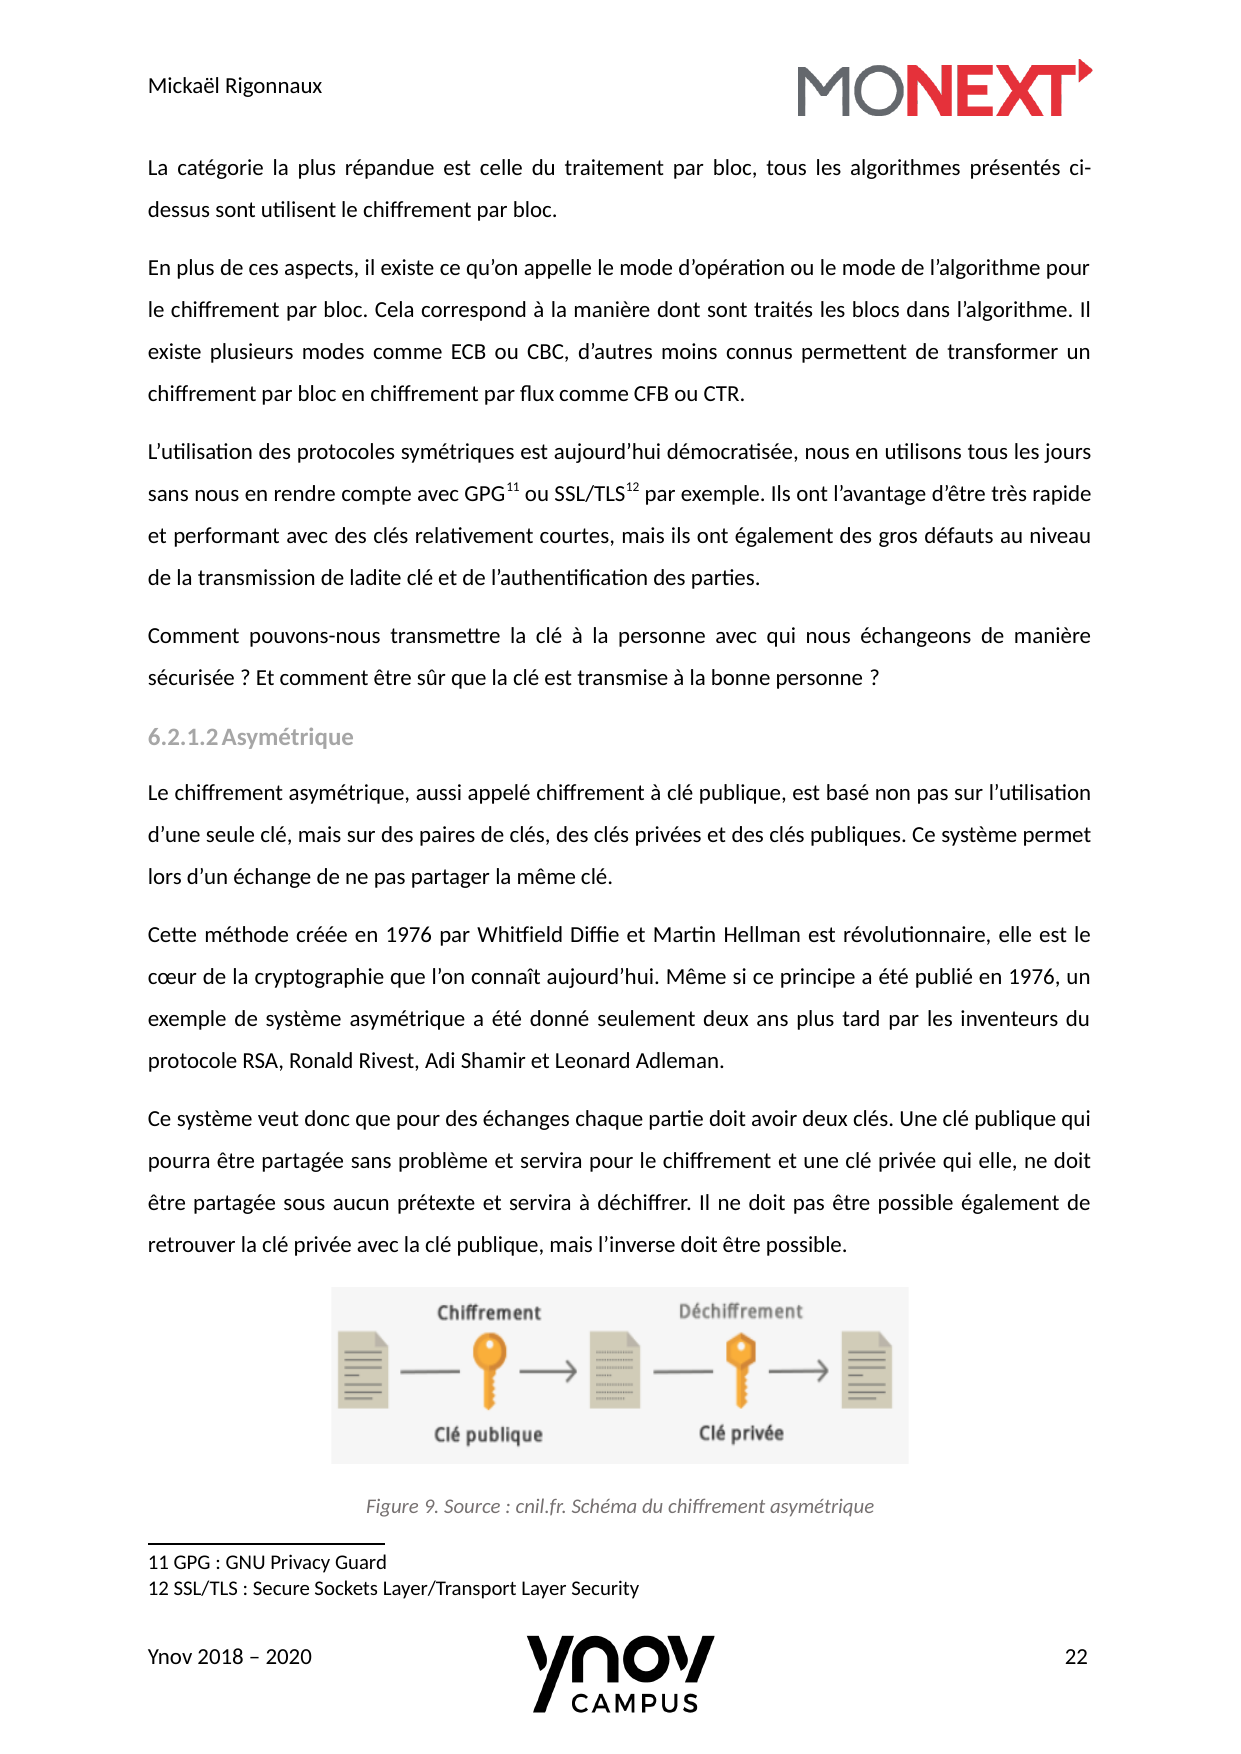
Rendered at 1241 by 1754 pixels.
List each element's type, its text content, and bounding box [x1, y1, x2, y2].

text Cette méthode créée en 1976 par Whitfield Diffie et Martin Hellman est révolutionnaire, elle est le cœur de la cryptographie que l’on connaît aujourd’hui. Même si ce principe a été publié en 1976, un exemple de système asymétrique a été donné seulement deux ans plus tard par les inventeurs du protocole RSA, Ronald Rivest, Adi Shamir et Leonard Adleman. [148, 920, 1093, 1074]
text GPG : GNU Privacy Guard [148, 1549, 1093, 1575]
text L’utilisation des protocoles symétriques est aujourd’hui démocratisée, nous en utilisons tous les jours sans nous en rendre compte avec GPG ou SSL/TLS par exemple. Ils ont l’avantage d’être très rapide et performant avec des clés relativement courtes, mais ils ont également des gros défauts au niveau de la transmission de ladite clé et de l’authentification des parties. [148, 437, 1093, 591]
text Le chiffrement asymétrique, aussi appelé chiffrement à clé publique, est basé non pas sur l’utilisation d’une seule clé, mais sur des paires de clés, des clés privées et des clés publiques. Ce système permet lors d’un échange de ne pas partager la même clé. [148, 778, 1093, 890]
text SSL/TLS : Secure Sockets Layer/Transport Layer Security [148, 1575, 1093, 1600]
picture [331, 1287, 909, 1464]
text Ce système veut donc que pour des échanges chaque partie doit avoir deux clés. Une clé publique qui pourra être partagée sans problème et servira pour le chiffrement et une clé privée qui elle, ne doit être partagée sous aucun prétexte et servira à déchiffrer. Il ne doit pas être possible également de retrouver la clé privée avec la clé publique, mais l’inverse doit être possible. [148, 1104, 1093, 1258]
text Figure 9. Source : cnil.fr. Schéma du chiffrement asymétrique [148, 1493, 1093, 1519]
picture [508, 1617, 732, 1730]
text La catégorie la plus répandue est celle du traitement par bloc, tous les algorithmes présentés ci-dessus sont utilisent le chiffrement par bloc. [148, 153, 1093, 223]
text Comment pouvons-nous transmettre la clé à la personne avec qui nous échangeons de manière sécurisée ? Et comment être sûr que la clé est transmise à la bonne personne ? [148, 621, 1093, 691]
subtitle Asymétrique [148, 721, 1093, 751]
text En plus de ces aspects, il existe ce qu’on appelle le mode d’opération ou le mode de l’algorithme pour le chiffrement par bloc. Cela correspond à la manière dont sont traités les blocs dans l’algorithme. Il existe plusieurs modes comme ECB ou CBC, d’autres moins connus permettent de transformer un chiffrement par bloc en chiffrement par flux comme CFB ou CTR. [148, 253, 1093, 407]
picture [798, 59, 1093, 116]
